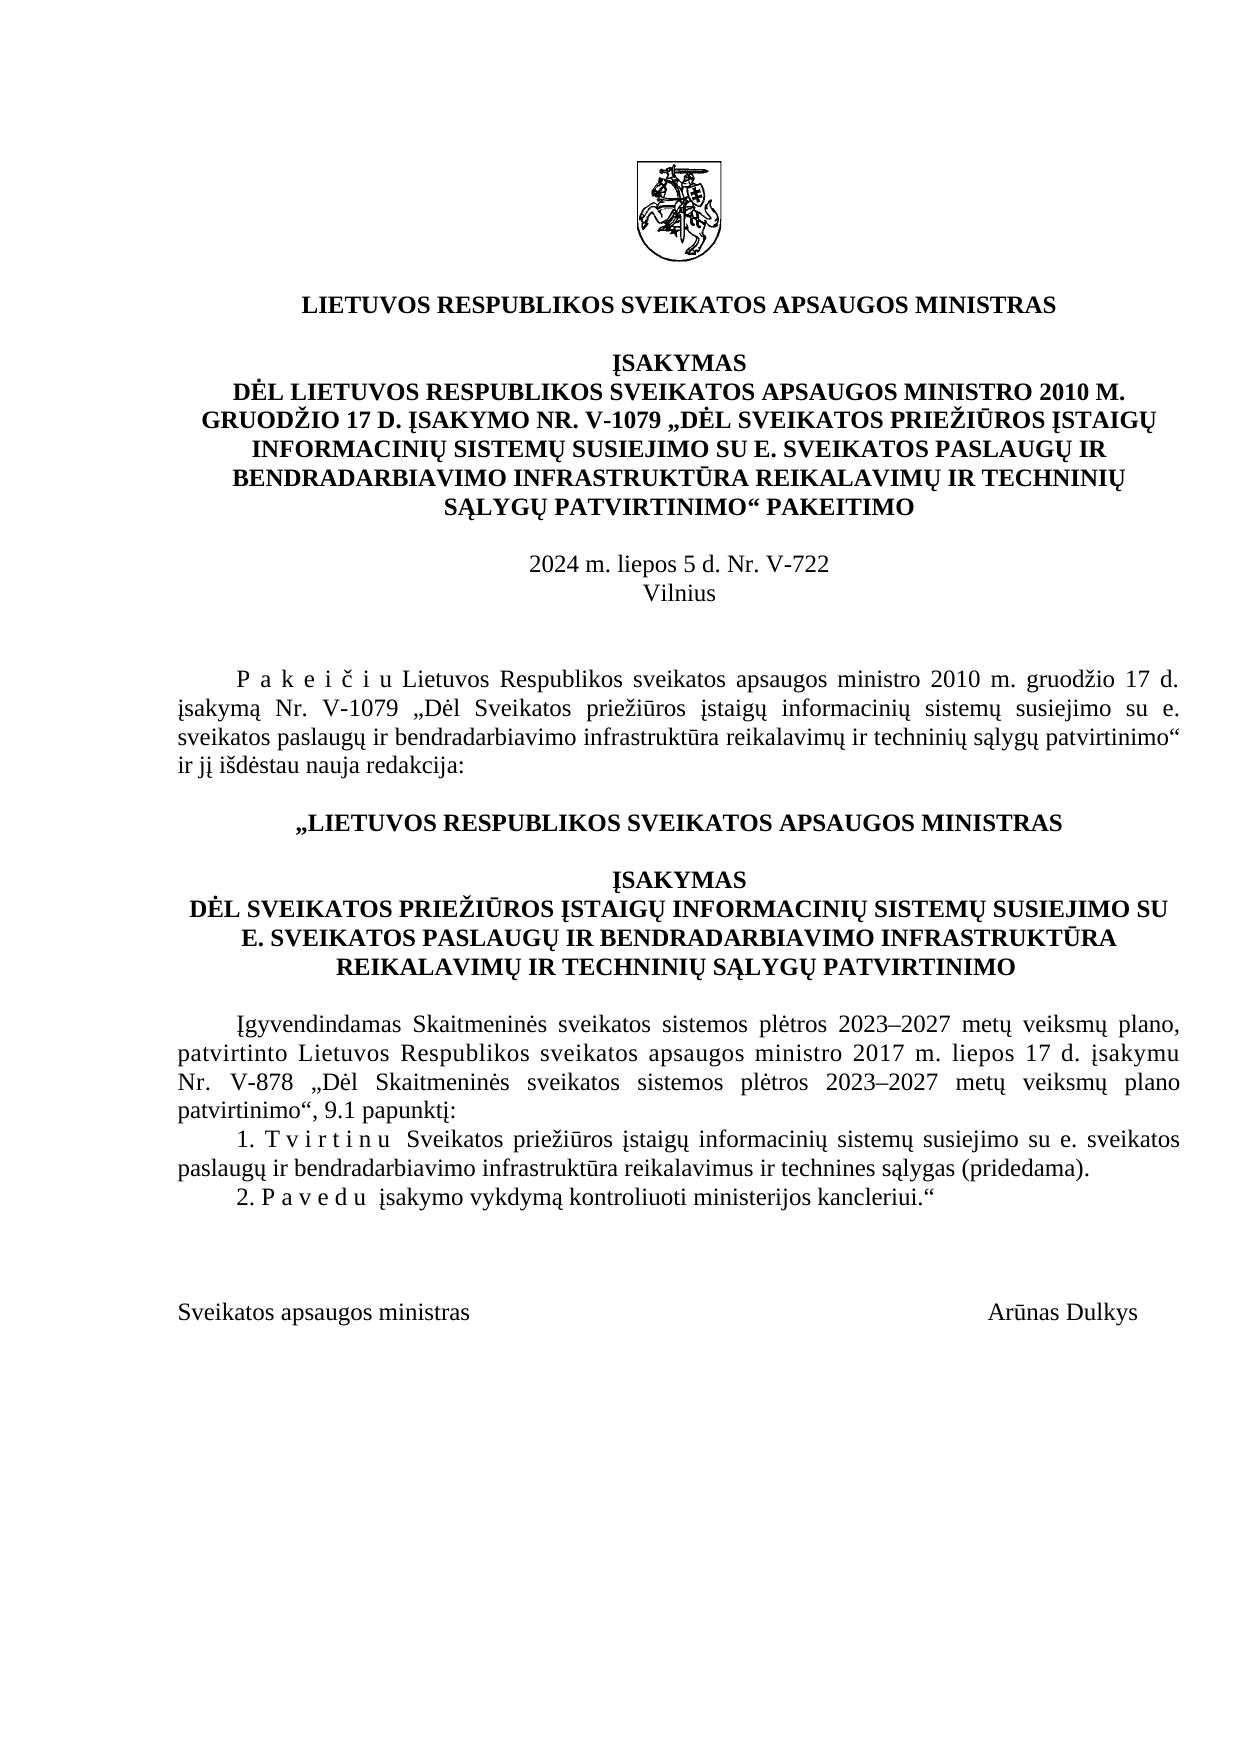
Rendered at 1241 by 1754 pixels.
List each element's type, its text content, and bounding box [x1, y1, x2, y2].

text 2. Pavedu įsakymo vykdymą kontroliuoti ministerijos kancleriui.“ [177, 1182, 1181, 1211]
text „LIETUVOS RESPUBLIKOS SVEIKATOS APSAUGOS MINISTRAS [177, 808, 1181, 837]
text 1. Tvirtinu Sveikatos priežiūros įstaigų informacinių sistemų susiejimo su e. sveikatos paslaugų ir bendradarbiavimo infrastruktūra reikalavimus ir technines sąlygas (pridedama). [177, 1124, 1181, 1182]
text DĖL SVEIKATOS PRIEŽIŪROS ĮSTAIGŲ INFORMACINIŲ SISTEMŲ SUSIEJIMO SU E. SVEIKATOS PASLAUGŲ IR BENDRADARBIAVIMO INFRASTRUKTŪRA REIKALAVIMŲ IR TECHNINIŲ SĄLYGŲ PATVIRTINIMO [177, 894, 1181, 981]
text Sveikatos apsaugos ministras Arūnas Dulkys [177, 1297, 1181, 1326]
text DĖL LIETUVOS RESPUBLIKOS SVEIKATOS APSAUGOS MINISTRO 2010 M. GRUODŽIO 17 D. ĮSAKYMO NR. V-1079 „DĖL SVEIKATOS PRIEŽIŪROS ĮSTAIGŲ INFORMACINIŲ SISTEMŲ SUSIEJIMO SU E. SVEIKATOS PASLAUGŲ IR BENDRADARBIAVIMO INFRASTRUKTŪRA REIKALAVIMŲ IR TECHNINIŲ SĄLYGŲ PATVIRTINIMO“ PAKEITIMO [177, 377, 1181, 521]
text P a k e i č i u Lietuvos Respublikos sveikatos apsaugos ministro 2010 m. gruodžio 17 d. įsakymą Nr. V-1079 „Dėl Sveikatos priežiūros įstaigų informacinių sistemų susiejimo su e. sveikatos paslaugų ir bendradarbiavimo infrastruktūra reikalavimų ir techninių sąlygų patvirtinimo“ ir jį išdėstau nauja redakcija: [177, 664, 1181, 779]
text ĮSAKYMAS [177, 348, 1181, 377]
text ĮSAKYMAS [177, 866, 1181, 894]
text LIETUVOS RESPUBLIKOS SVEIKATOS APSAUGOS MINISTRAS [177, 291, 1181, 319]
text Vilnius [177, 578, 1181, 607]
text 2024 m. liepos 5 d. Nr. V-722 [177, 549, 1181, 578]
text Įgyvendindamas Skaitmeninės sveikatos sistemos plėtros 2023–2027 metų veiksmų plano, patvirtinto Lietuvos Respublikos sveikatos apsaugos ministro 2017 m. liepos 17 d. įsakymu Nr. V-878 „Dėl Skaitmeninės sveikatos sistemos plėtros 2023–2027 metų veiksmų plano patvirtinimo“, 9.1 papunktį: [177, 1009, 1181, 1124]
